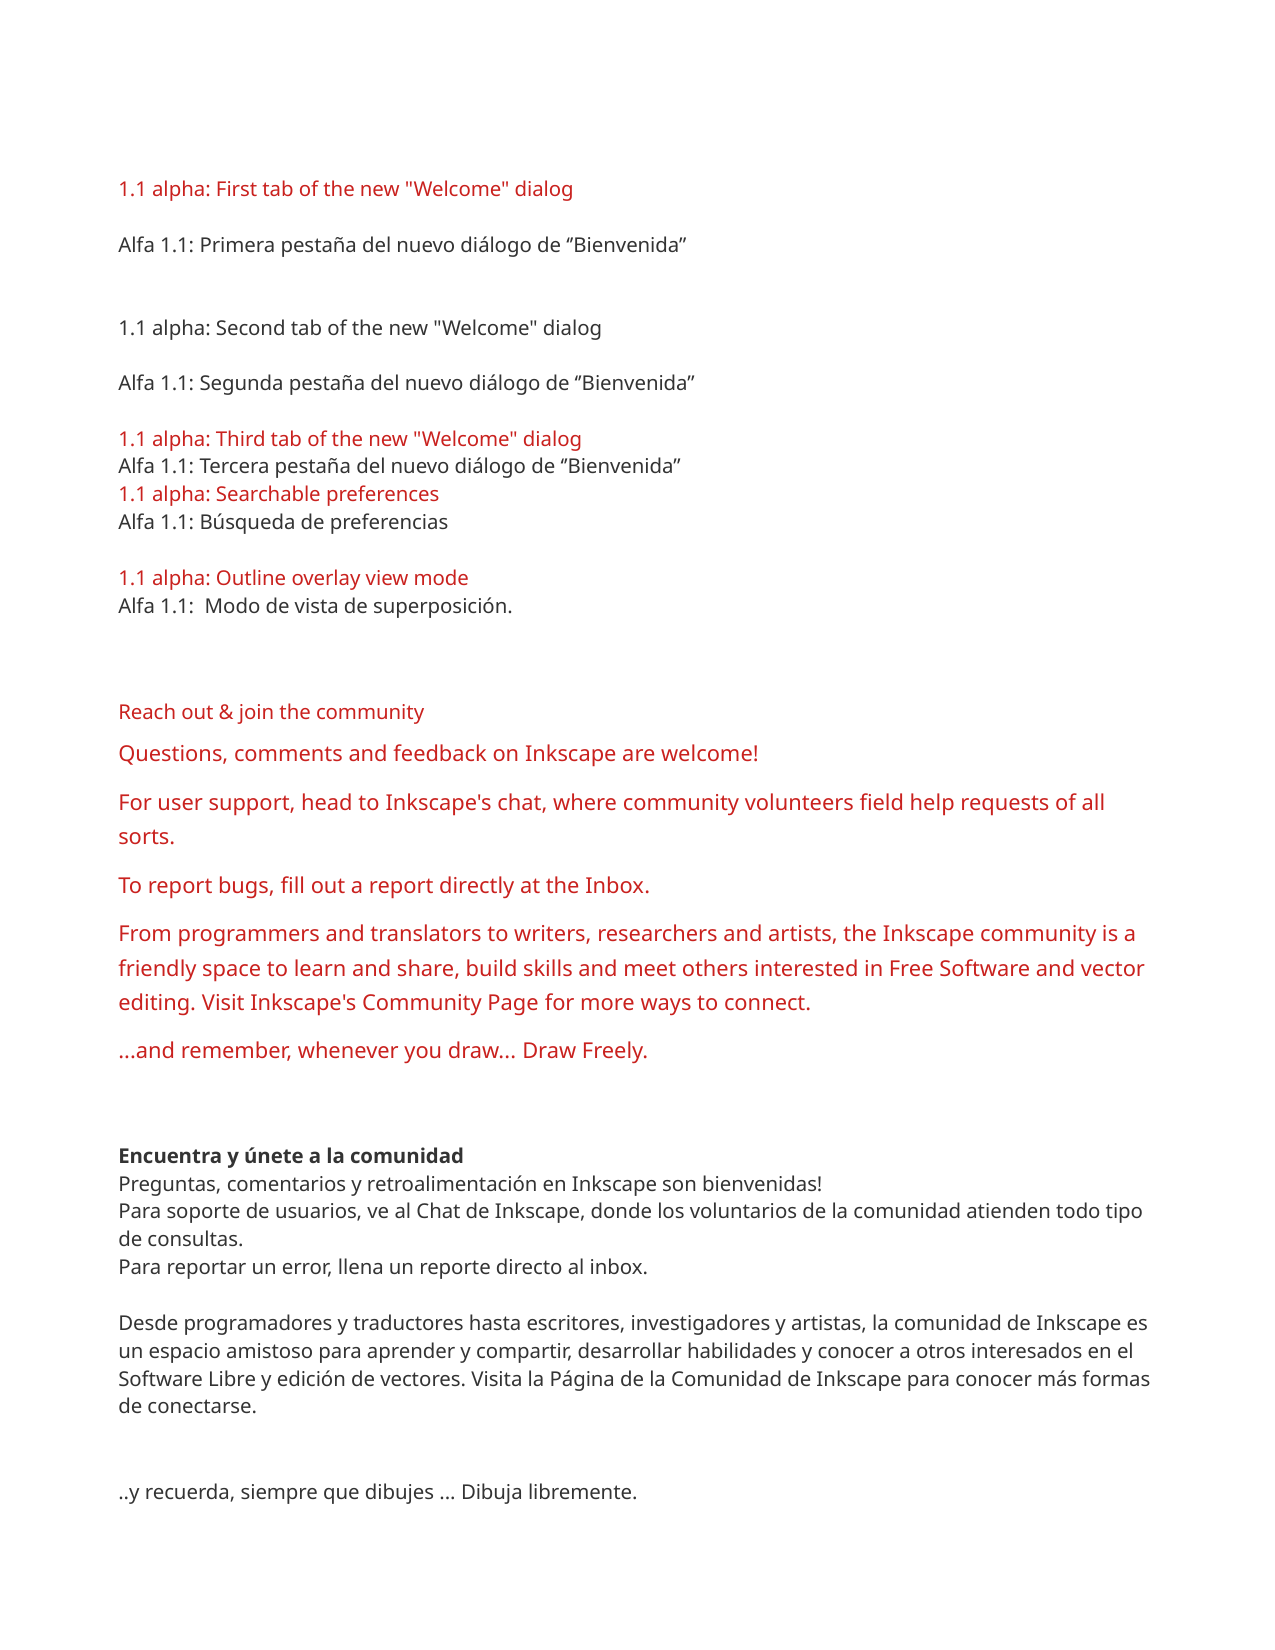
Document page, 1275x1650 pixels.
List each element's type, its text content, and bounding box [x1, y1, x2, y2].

text 1.1 alpha: Searchable preferences [118, 480, 1157, 507]
text Desde programadores y traductores hasta escritores, investigadores y artistas, la comunidad de Inkscape es un espacio amistoso para aprender y compartir, desarrollar habilidades y conocer a otros interesados en el Software Libre y edición de vectores. Visita la Página de la Comunidad de Inkscape para conocer más formas de conectarse. [118, 1309, 1157, 1420]
text Preguntas, comentarios y retroalimentación en Inkscape son bienvenidas! [118, 1169, 1157, 1197]
text From programmers and translators to writers, researchers and artists, the Inkscape community is a friendly space to learn and share, build skills and meet others interested in Free Software and vector editing. Visit Inkscape's Community Page for more ways to connect. [118, 918, 1157, 1016]
text To report bugs, fill out a report directly at the Inbox. [118, 869, 1157, 899]
text Encuentra y únete a la comunidad [118, 1142, 1157, 1169]
text Para soporte de usuarios, ve al Chat de Inkscape, donde los voluntarios de la comunidad atienden todo tipo de consultas. [118, 1197, 1157, 1252]
text Questions, comments and feedback on Inkscape are welcome! [118, 738, 1157, 768]
text Para reportar un error, llena un reporte directo al inbox. [118, 1252, 1157, 1280]
text 1.1 alpha: Third tab of the new "Welcome" dialog [118, 424, 1157, 452]
text 1.1 alpha: Outline overlay view mode [118, 564, 1157, 592]
text Alfa 1.1: Tercera pestaña del nuevo diálogo de ‘’Bienvenida” [118, 452, 1157, 480]
text 1.1 alpha: Second tab of the new "Welcome" dialog [118, 313, 1157, 341]
text Alfa 1.1: Modo de vista de superposición. [118, 592, 1157, 619]
text 1.1 alpha: First tab of the new "Welcome" dialog [118, 175, 1157, 203]
text Alfa 1.1: Búsqueda de preferencias [118, 507, 1157, 535]
text Alfa 1.1: Segunda pestaña del nuevo diálogo de ‘’Bienvenida” [118, 369, 1157, 397]
text ...and remember, whenever you draw... Draw Freely. [118, 1035, 1157, 1065]
text Alfa 1.1: Primera pestaña del nuevo diálogo de ‘’Bienvenida” [118, 230, 1157, 258]
text ..y recuerda, siempre que dibujes ... Dibuja libremente. [118, 1477, 1157, 1505]
text For user support, head to Inkscape's chat, where community volunteers field help requests of all sorts. [118, 787, 1157, 851]
subtitle Reach out & join the community [118, 698, 1157, 725]
